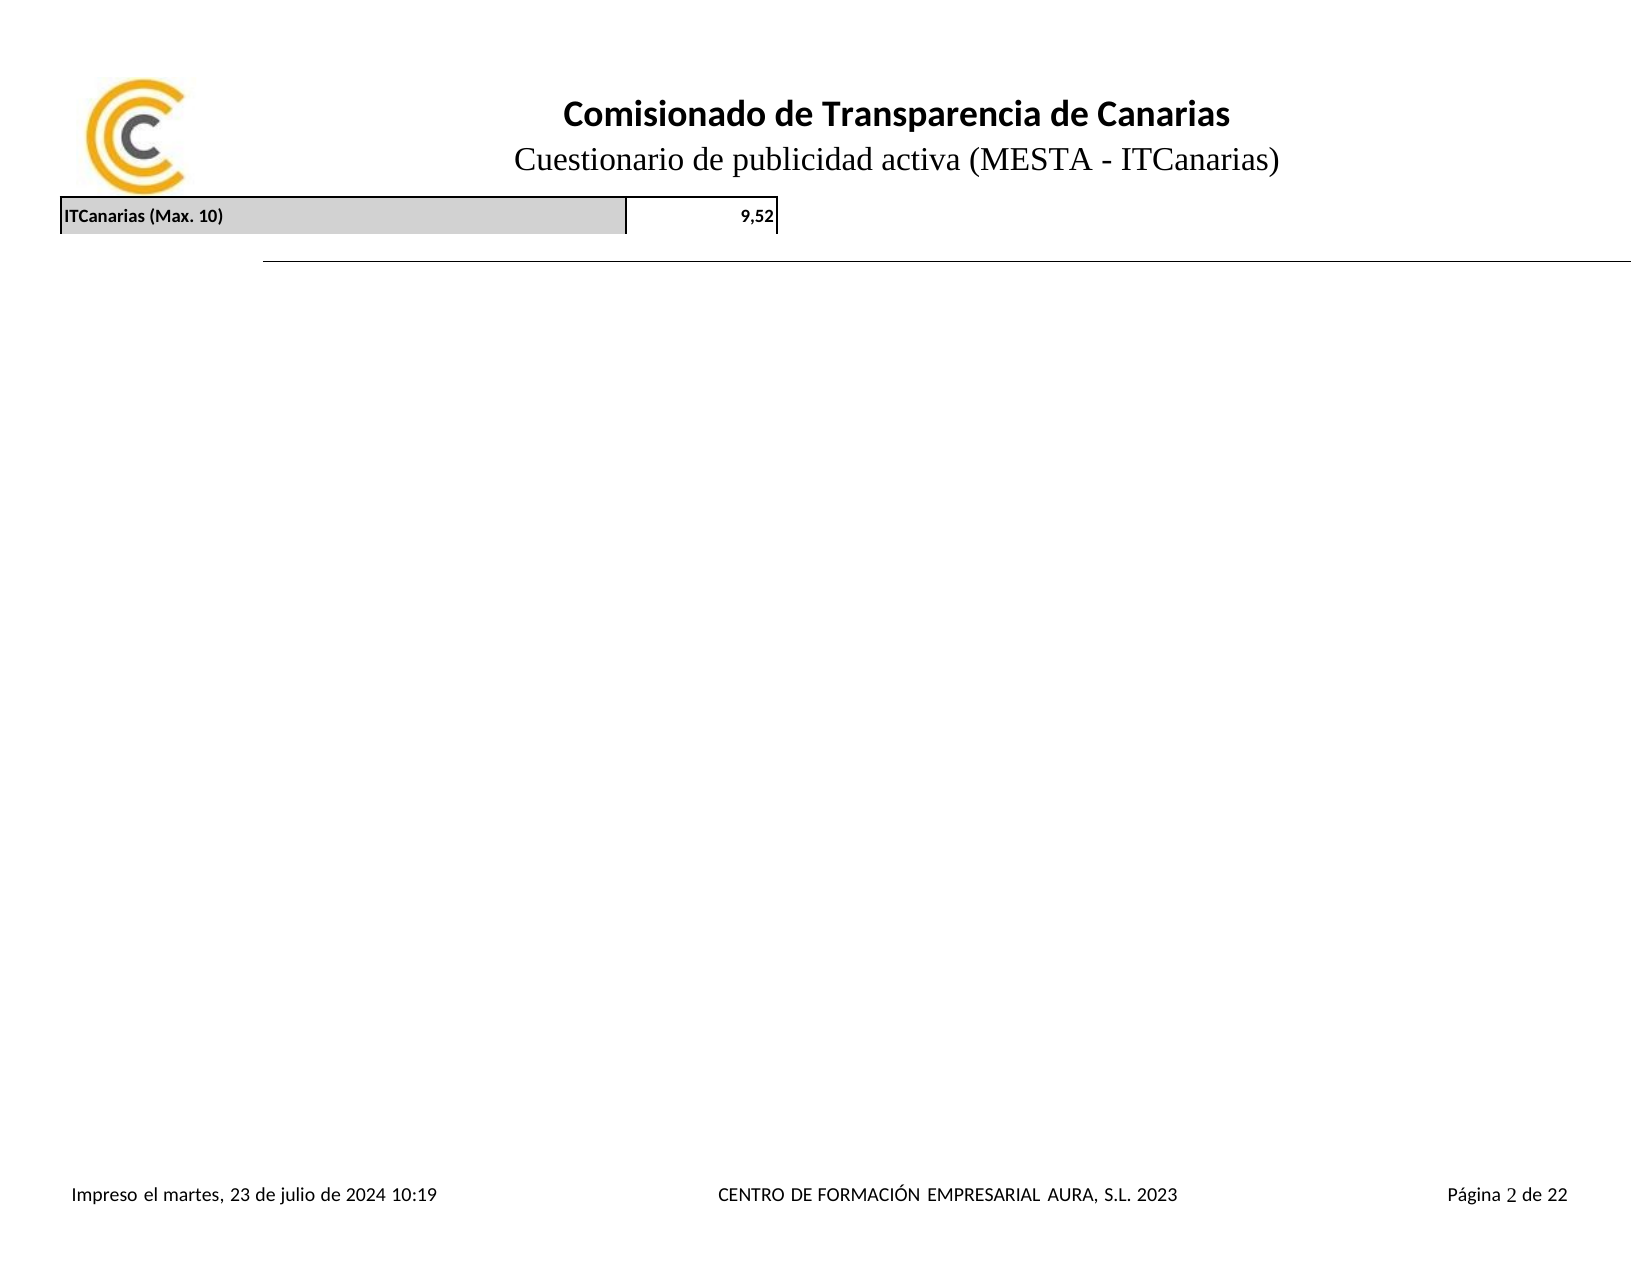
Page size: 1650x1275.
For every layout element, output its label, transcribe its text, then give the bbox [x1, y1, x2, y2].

table_cell 9,52 [627, 198, 776, 234]
table_cell ITCanarias (Max. 10) [62, 198, 625, 234]
